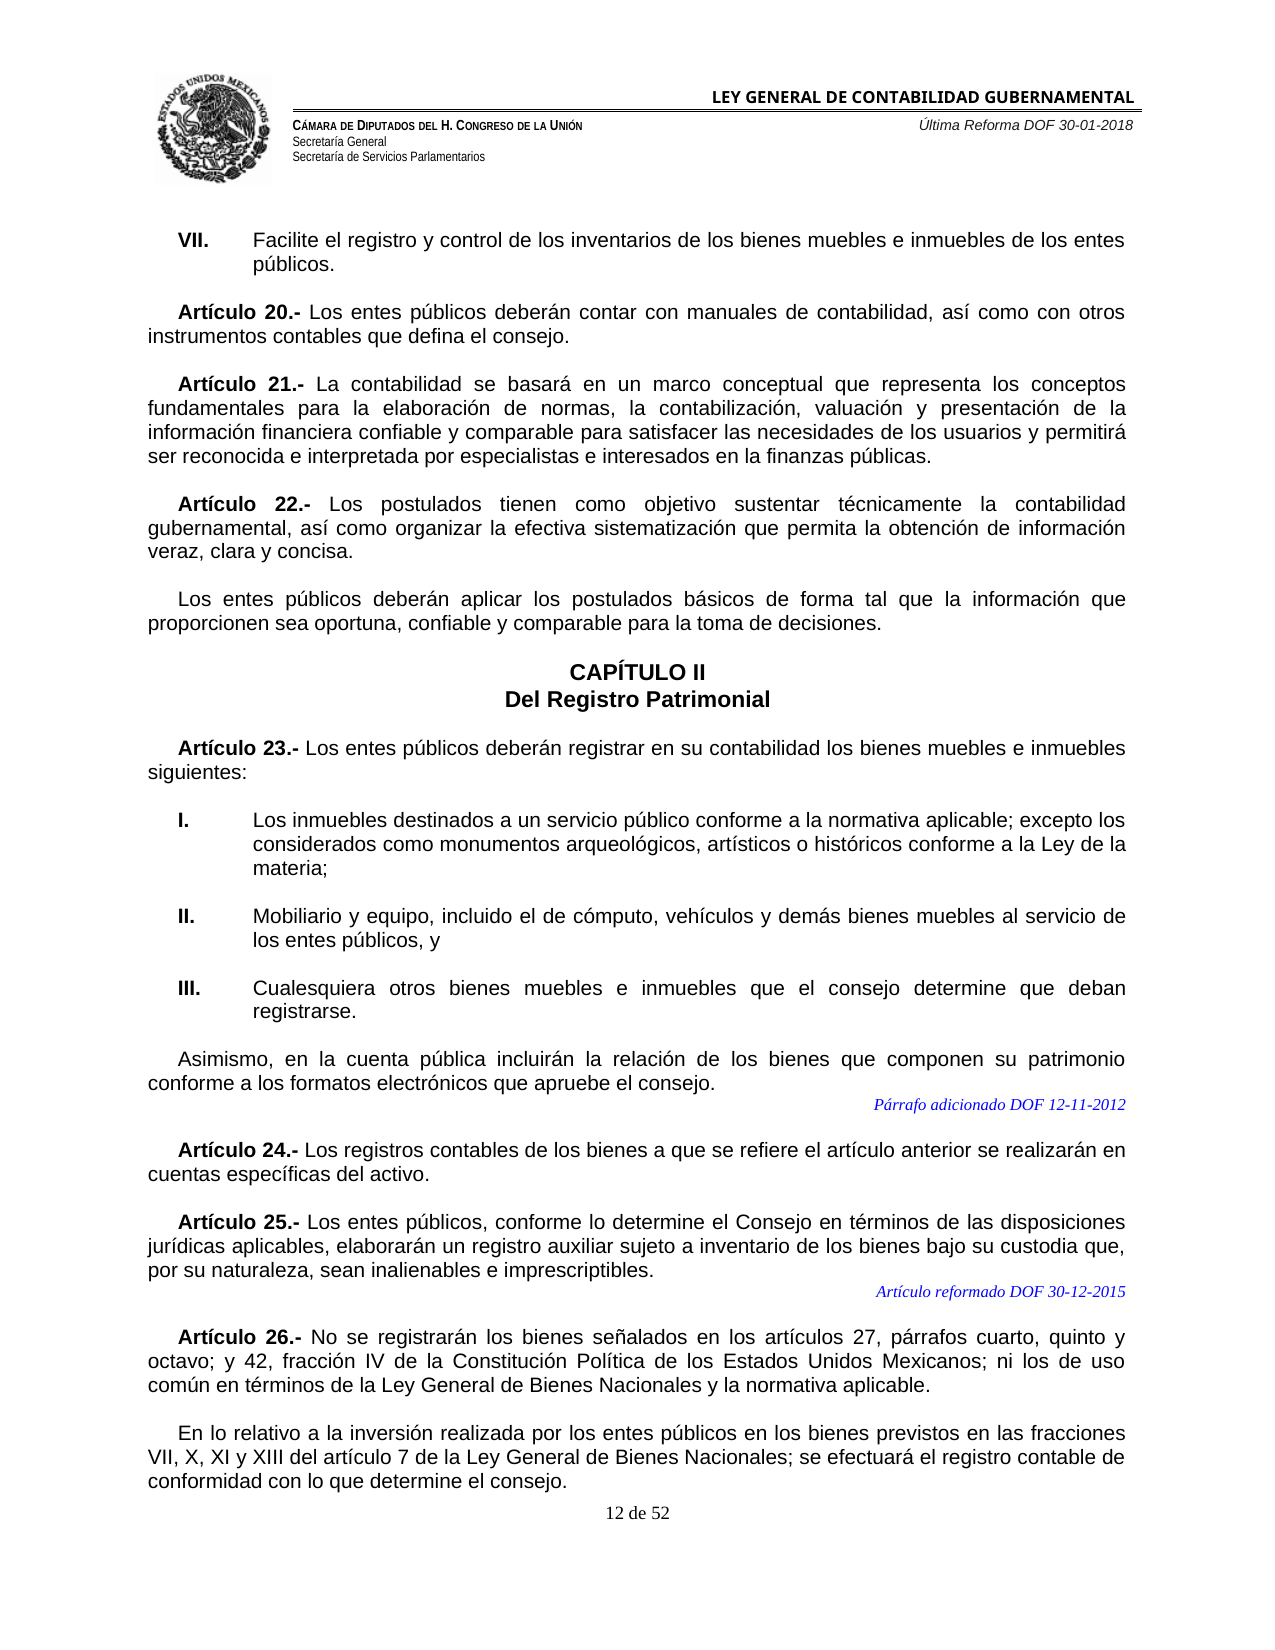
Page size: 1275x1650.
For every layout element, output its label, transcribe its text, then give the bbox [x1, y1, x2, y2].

text CAPÍTULO II [148, 659, 1127, 686]
text III. Cualesquiera otros bienes muebles e inmuebles que el consejo determine que deban registrarse. [178, 975, 1127, 1023]
text Artículo reformado DOF 30-12-2015 [148, 1282, 1127, 1301]
text Artículo 22.- Los postulados tienen como objetivo sustentar técnicamente la contabilidad gubernamental, así como organizar la efectiva sistematización que permita la obtención de información veraz, clara y concisa. [148, 491, 1127, 563]
text Los entes públicos deberán aplicar los postulados básicos de forma tal que la información que proporcionen sea oportuna, confiable y comparable para la toma de decisiones. [148, 587, 1127, 635]
text Artículo 21.- La contabilidad se basará en un marco conceptual que representa los conceptos fundamentales para la elaboración de normas, la contabilización, valuación y presentación de la información financiera confiable y comparable para satisfacer las necesidades de los usuarios y permitirá ser reconocida e interpretada por especialistas e interesados en la finanzas públicas. [148, 372, 1127, 467]
text I. Los inmuebles destinados a un servicio público conforme a la normativa aplicable; excepto los considerados como monumentos arqueológicos, artísticos o históricos conforme a la Ley de la materia; [178, 808, 1127, 879]
text II. Mobiliario y equipo, incluido el de cómputo, vehículos y demás bienes muebles al servicio de los entes públicos, y [178, 903, 1127, 951]
text Artículo 25.- Los entes públicos, conforme lo determine el Consejo en términos de las disposiciones jurídicas aplicables, elaborarán un registro auxiliar sujeto a inventario de los bienes bajo su custodia que, por su naturaleza, sean inalienables e imprescriptibles. [148, 1210, 1127, 1282]
text En lo relativo a la inversión realizada por los entes públicos en los bienes previstos en las fracciones VII, X, XI y XIII del artículo 7 de la Ley General de Bienes Nacionales; se efectuará el registro contable de conformidad con lo que determine el consejo. [148, 1421, 1127, 1493]
text Artículo 26.- No se registrarán los bienes señalados en los artículos 27, párrafos cuarto, quinto y octavo; y 42, fracción IV de la Constitución Política de los Estados Unidos Mexicanos; ni los de uso común en términos de la Ley General de Bienes Nacionales y la normativa aplicable. [148, 1325, 1127, 1397]
text VII. Facilite el registro y control de los inventarios de los bienes muebles e inmuebles de los entes públicos. [178, 228, 1127, 276]
text Párrafo adicionado DOF 12-11-2012 [148, 1095, 1127, 1114]
text Del Registro Patrimonial [148, 686, 1127, 712]
text Artículo 24.- Los registros contables de los bienes a que se refiere el artículo anterior se realizarán en cuentas específicas del activo. [148, 1138, 1127, 1186]
text Artículo 20.- Los entes públicos deberán contar con manuales de contabilidad, así como con otros instrumentos contables que defina el consejo. [148, 300, 1127, 348]
text Asimismo, en la cuenta pública incluirán la relación de los bienes que componen su patrimonio conforme a los formatos electrónicos que apruebe el consejo. [148, 1047, 1127, 1095]
text Artículo 23.- Los entes públicos deberán registrar en su contabilidad los bienes muebles e inmuebles siguientes: [148, 736, 1127, 784]
